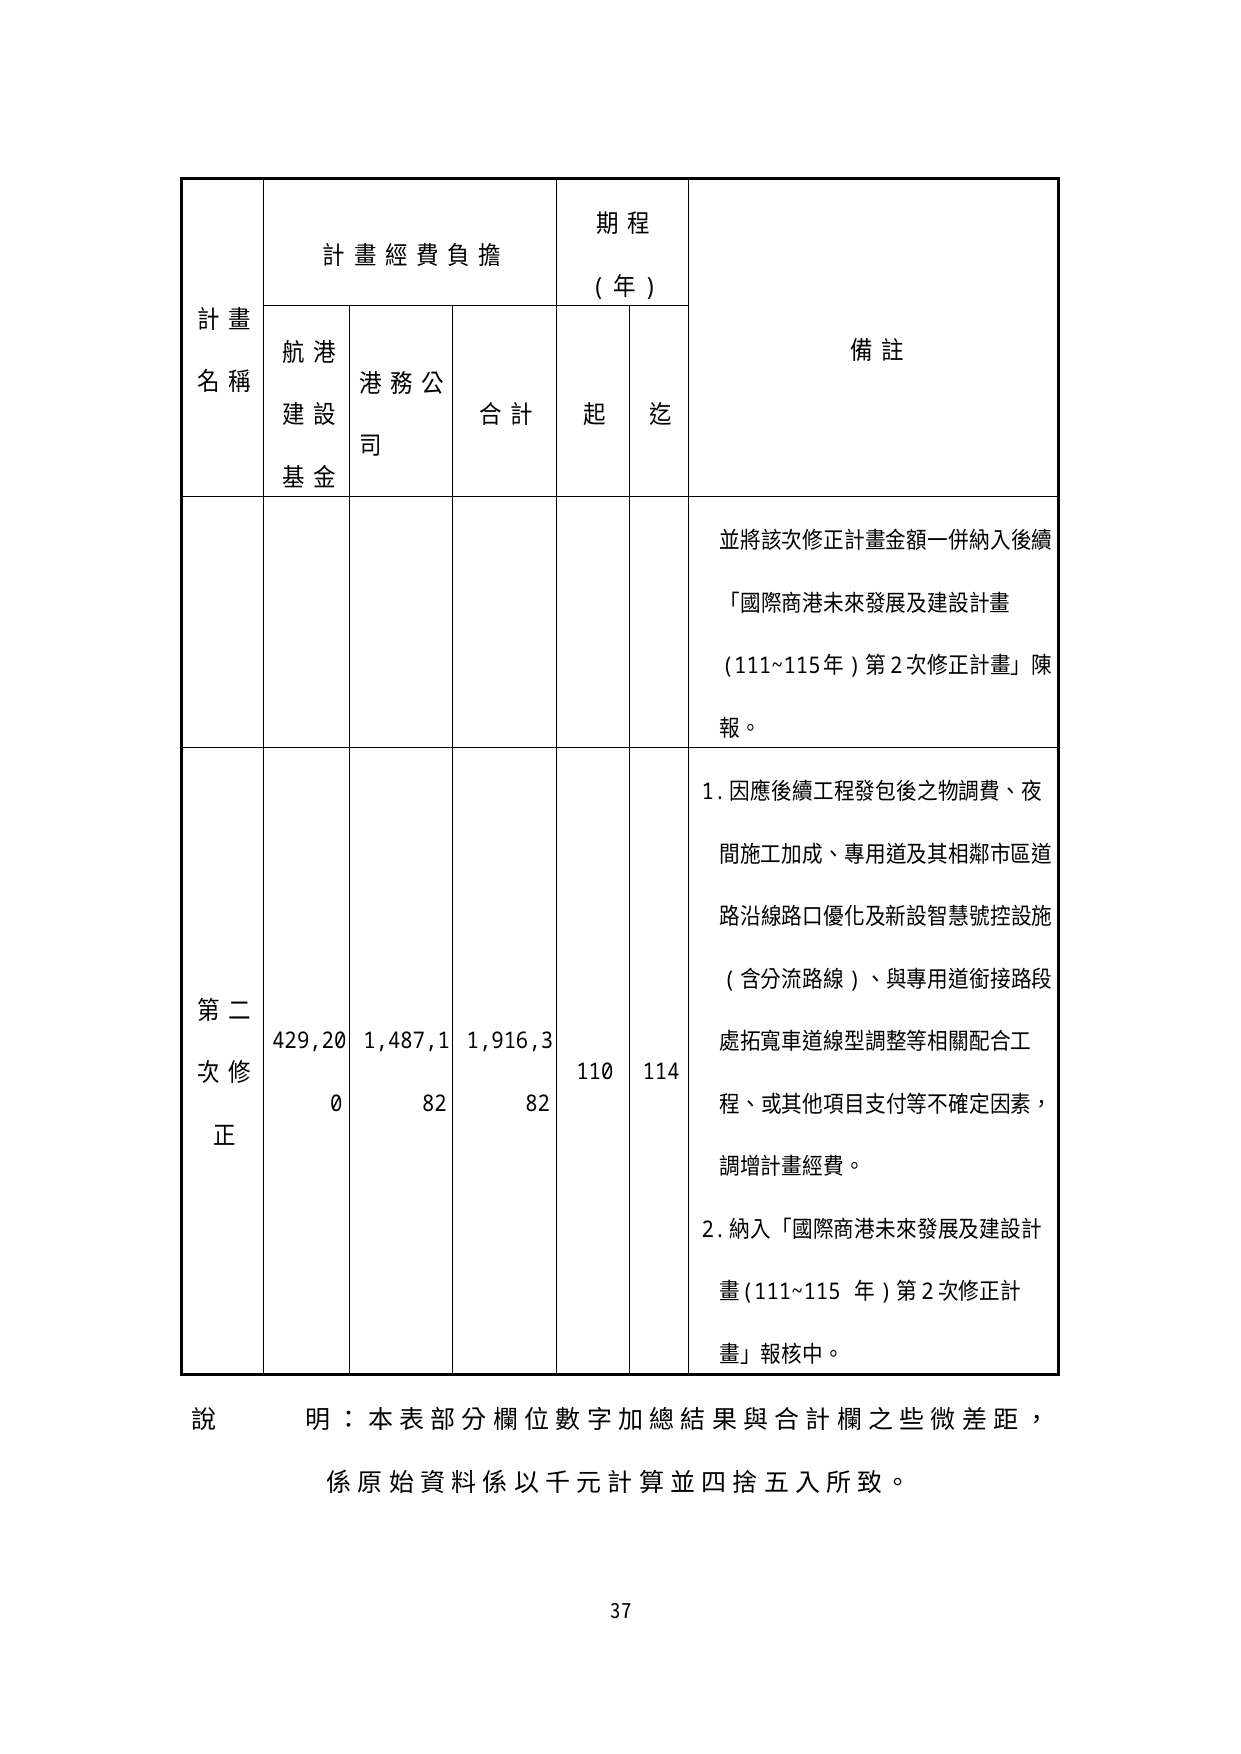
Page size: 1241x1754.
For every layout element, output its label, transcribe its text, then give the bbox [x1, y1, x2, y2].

table_cell 航港建設基金 [264, 306, 349, 496]
table_header 計畫 名稱 [183, 180, 263, 496]
table_cell 1,916,382 [453, 748, 556, 1373]
table_cell 迄 [630, 306, 688, 496]
table_cell 1,487,182 [350, 748, 452, 1373]
text 說 明：本表部分欄位數字加總結果與合計欄之些微差距，係原始資料係以千元計算並四捨五入所致。 [187, 1376, 1063, 1501]
table_cell 114 [630, 748, 688, 1373]
table_cell 起 [557, 306, 629, 496]
table_cell 合計 [453, 306, 556, 496]
table_cell 港務公司 [350, 306, 452, 496]
table_cell 110 [557, 748, 629, 1373]
table_cell [453, 497, 556, 747]
table_header 期程(年) [557, 180, 688, 305]
table_cell [183, 497, 263, 747]
table_cell 1.因應後續工程發包後之物調費、夜間施工加成、專用道及其相鄰市區道路沿線路口優化及新設智慧號控設施(含分流路線)、與專用道銜接路段處拓寬車道線型調整等相關配合工程、或其他項目支付等不確定因素，調增計畫經費。 2.納入「國際商港未來發展及建設計畫(111~115 年)第2次修正計畫」報核中。 [689, 748, 1057, 1373]
table_cell [630, 497, 688, 747]
table_header 備註 [689, 180, 1057, 496]
table_cell [264, 497, 349, 747]
table_cell [557, 497, 629, 747]
table_cell 第二次修正 [183, 748, 263, 1373]
table_cell [350, 497, 452, 747]
table_header 計畫經費負擔 [264, 180, 556, 305]
table_cell 429,200 [264, 748, 349, 1373]
table_cell 並將該次修正計畫金額一併納入後續「國際商港未來發展及建設計畫(111~115年)第2次修正計畫」陳報。 [689, 497, 1057, 747]
